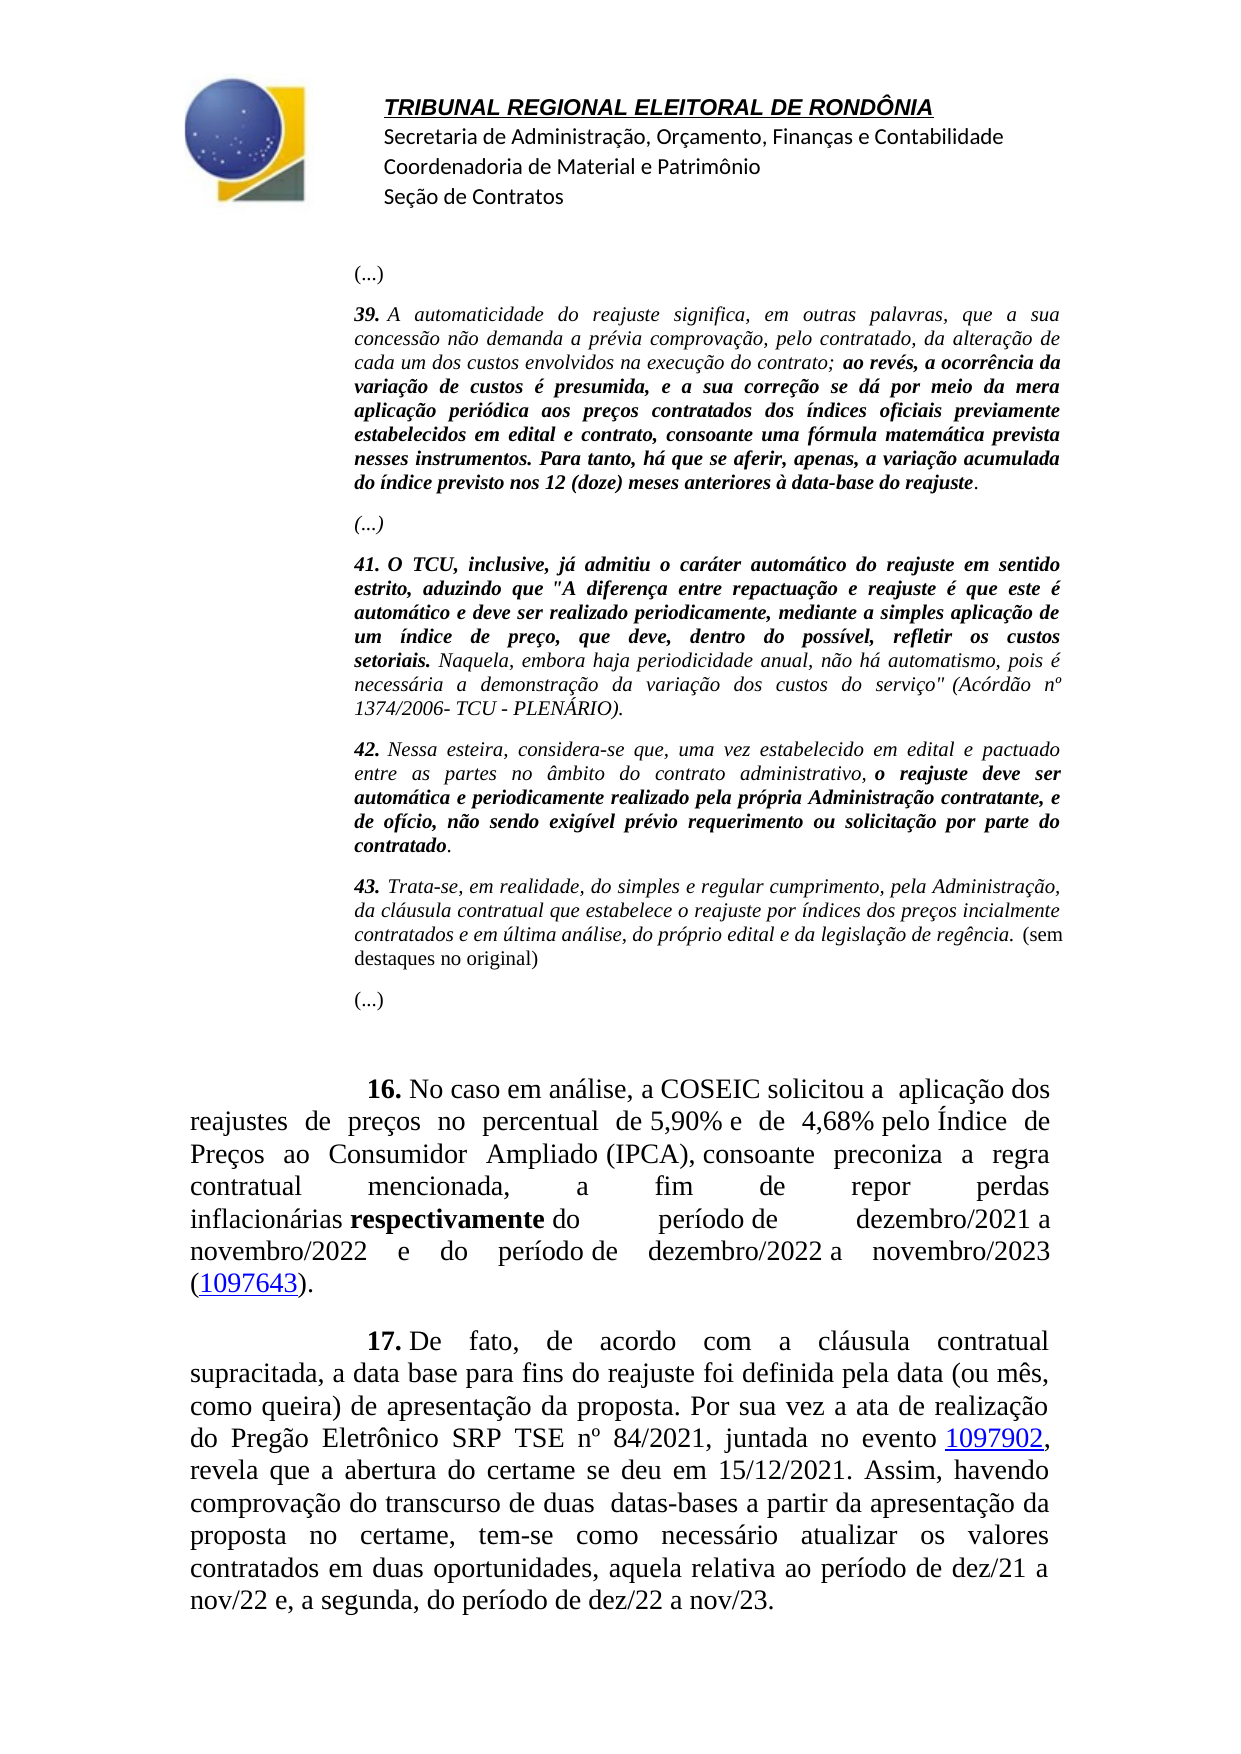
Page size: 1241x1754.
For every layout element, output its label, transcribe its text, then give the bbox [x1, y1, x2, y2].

text 17. De fato, de acordo com a cláusula contratual supracitada, a data base para fins do reajuste foi definida pela data (ou mês, como queira) de apresentação da proposta. Por sua vez a ata de realização do Pregão Eletrônico SRP TSE nº 84/2021, juntada no evento 1097902, revela que a abertura do certame se deu em 15/12/2021. Assim, havendo comprovação do transcurso de duas datas-bases a partir da apresentação da proposta no certame, tem-se como necessário atualizar os valores contratados em duas oportunidades, aquela relativa ao período de dez/21 a nov/22 e, a segunda, do período de dez/22 a nov/23. [190, 1324, 1051, 1615]
text (...) [354, 986, 1063, 1011]
text 41. O TCU, inclusive, já admitiu o caráter automático do reajuste em sentido estrito, aduzindo que "A diferença entre repactuação e reajuste é que este é automático e deve ser realizado periodicamente, mediante a simples aplicação de um índice de preço, que deve, dentro do possível, refletir os custos setoriais. Naquela, embora haja periodicidade anual, não há automatismo, pois é necessária a demonstração da variação dos custos do serviço" (Acórdão nº 1374/2006- TCU - PLENÁRIO). [354, 551, 1063, 720]
text 39. A automaticidade do reajuste significa, em outras palavras, que a sua concessão não demanda a prévia comprovação, pelo contratado, da alteração de cada um dos custos envolvidos na execução do contrato; ao revés, a ocorrência da variação de custos é presumida, e a sua correção se dá por meio da mera aplicação periódica aos preços contratados dos índices oficiais previamente estabelecidos em edital e contrato, consoante uma fórmula matemática prevista nesses instrumentos. Para tanto, há que se aferir, apenas, a variação acumulada do índice previsto nos 12 (doze) meses anteriores à data-base do reajuste. [354, 302, 1063, 494]
text (...) [354, 261, 1063, 285]
text (...) [354, 511, 1063, 535]
text 43. Trata-se, em realidade, do simples e regular cumprimento, pela Administração, da cláusula contratual que estabelece o reajuste por índices dos preços incialmente contratados e em última análise, do próprio edital e da legislação de regência. (sem destaques no original) [354, 873, 1063, 970]
text 16. No caso em análise, a COSEIC solicitou a aplicação dos reajustes de preços no percentual de 5,90% e de 4,68% pelo Índice de Preços ao Consumidor Ampliado (IPCA), consoante preconiza a regra contratual mencionada, a fim de repor perdas inflacionárias respectivamente do período de dezembro/2021 a novembro/2022 e do período de dezembro/2022 a novembro/2023 (1097643). [190, 1072, 1051, 1299]
text 42. Nessa esteira, considera-se que, uma vez estabelecido em edital e pactuado entre as partes no âmbito do contrato administrativo, o reajuste deve ser automática e periodicamente realizado pela própria Administração contratante, e de ofício, não sendo exigível prévio requerimento ou solicitação por parte do contratado. [354, 737, 1063, 857]
